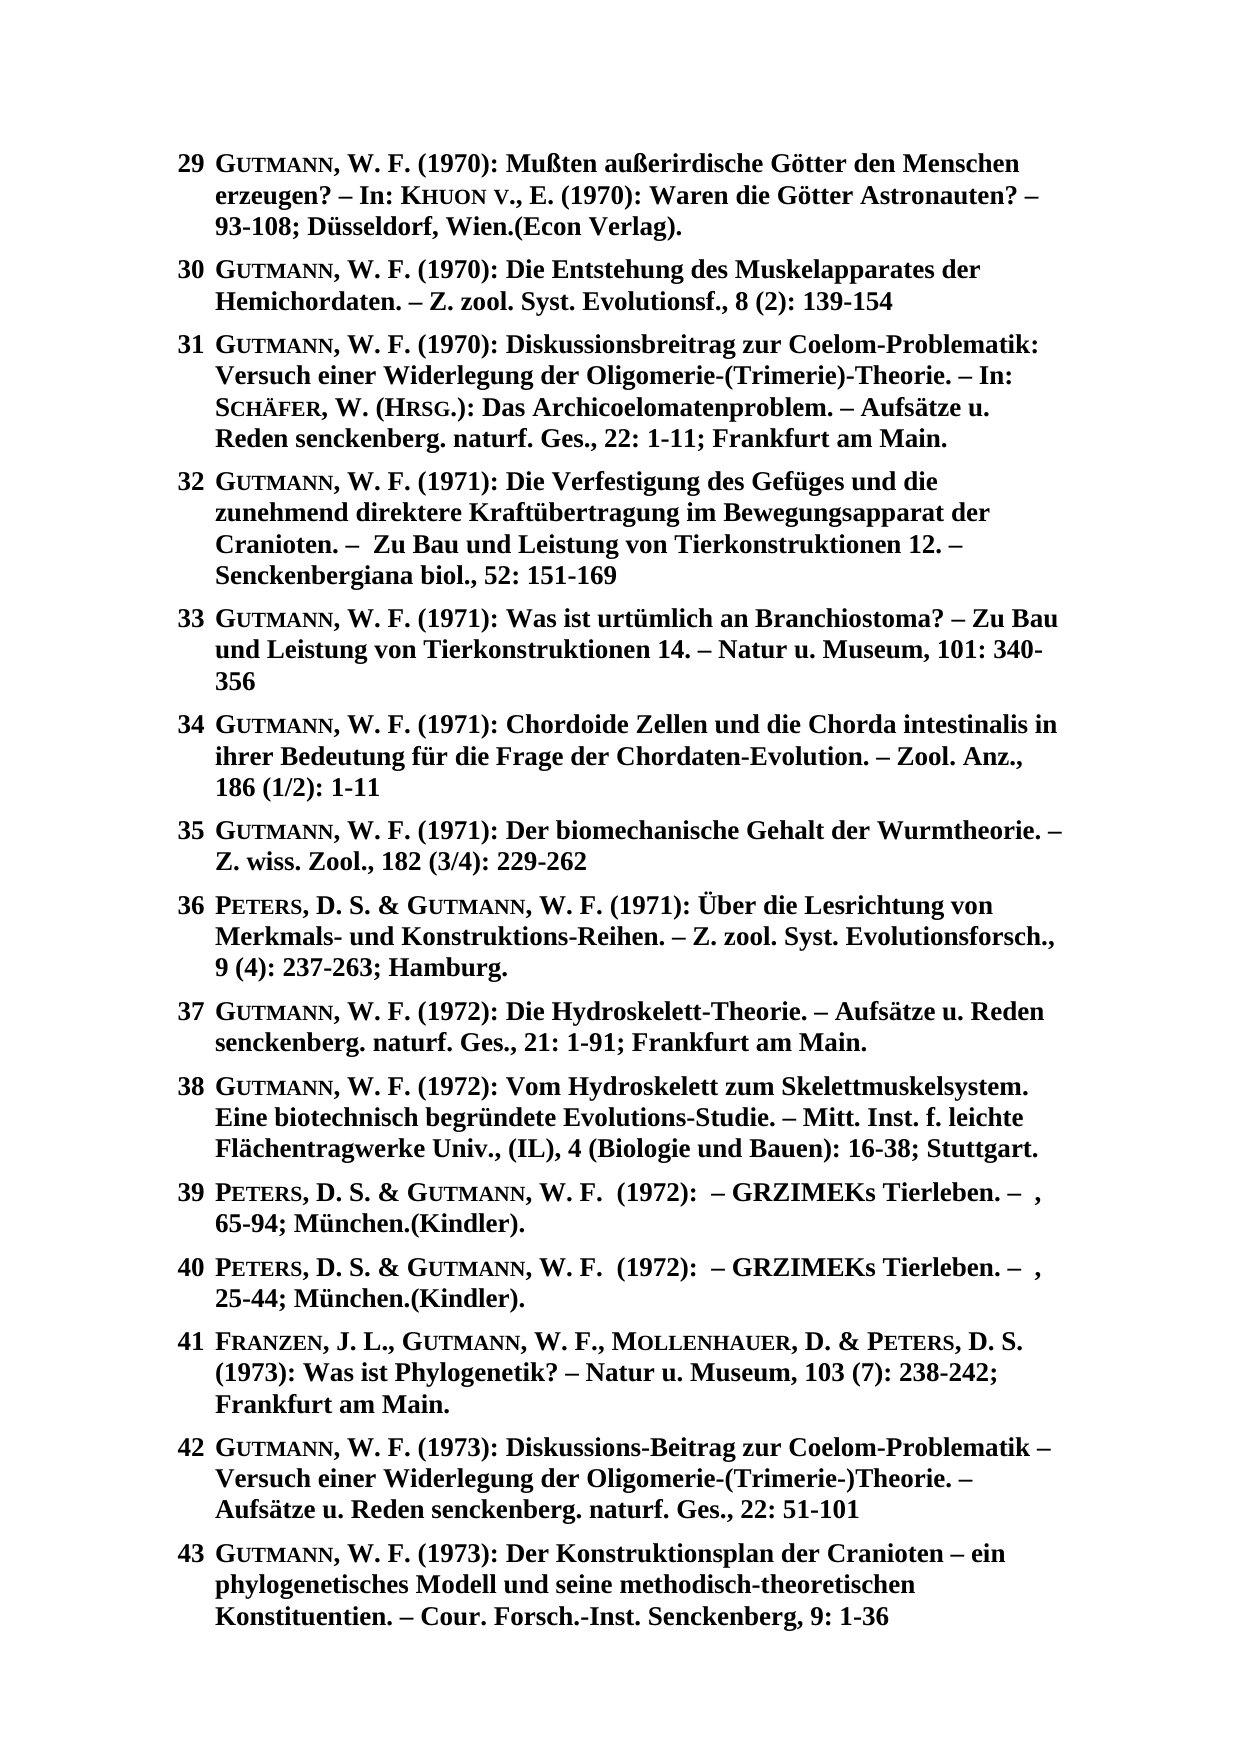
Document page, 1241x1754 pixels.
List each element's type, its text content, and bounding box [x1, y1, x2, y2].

list Gutmann, W. F. (1970): Mußten außerirdische Götter den Menschen erzeugen? – In: Khuon v., E. (1970): Waren die Götter Astronauten? – 93-108; Düsseldorf, Wien.(Econ Verlag). [177, 148, 1063, 241]
list Peters, D. S. & Gutmann, W. F. (1971): Über die Lesrichtung von Merkmals- und Konstrukti­ons-Reihen. – Z. zool. Syst. Evolutionsforsch., 9 (4): 237-263; Hamburg. [177, 889, 1063, 983]
list Gutmann, W. F. (1972): Die Hydroskelett-Theorie. – Aufsätze u. Reden senckenberg. naturf. Ges., 21: 1-91; Frankfurt am Main. [177, 995, 1063, 1057]
list Gutmann, W. F. (1973): Der Konstruktionsplan der Cranioten – ein phylogenetisches Modell und seine methodisch-theoretischen Konstituentien. – Cour. Forsch.-Inst. Senckenberg, 9: 1-36 [177, 1537, 1063, 1631]
list Gutmann, W. F. (1971): Der biomechanische Gehalt der Wurmtheorie. – Z. wiss. Zool., 182 (3/4): 229-262 [177, 814, 1063, 877]
list Gutmann, W. F. (1971): Die Verfestigung des Gefüges und die zunehmend direktere Kraftüber­tragung im Bewegungsapparat der Cranioten. – Zu Bau und Leistung von Tierkonstruktionen 12. – Senckenbergiana biol., 52: 151-169 [177, 465, 1063, 590]
list Gutmann, W. F. (1971): Chordoide Zellen und die Chorda intestinalis in ihrer Bedeutung für die Frage der Chordaten-Evolution. – Zool. Anz., 186 (1/2): 1-11 [177, 708, 1063, 802]
list Peters, D. S. & Gutmann, W. F. (1972): – GRZIMEKs Tierleben. – , 65-94; München.(Kindler). [177, 1176, 1063, 1238]
list Gutmann, W. F. (1971): Was ist urtümlich an Branchiostoma? – Zu Bau und Leistung von Tier­konstruktionen 14. – Natur u. Museum, 101: 340-356 [177, 602, 1063, 696]
list Gutmann, W. F. (1970): Diskussionsbreitrag zur Coelom-Problematik: Versuch einer Widerlegung der Oligomerie-(Trimerie)-Theorie. – In: Schäfer, W. (Hrsg.): Das Archicoelomatenproblem. – Aufsätze u. Reden senckenberg. naturf. Ges., 22: 1-11; Frankfurt am Main. [177, 328, 1063, 453]
list Gutmann, W. F. (1972): Vom Hydroskelett zum Skelettmuskelsystem. Eine biotechnisch begründete Evolutions-Studie. – Mitt. Inst. f. leichte Flächentragwerke Univ., (IL), 4 (Biologie und Bauen): 16-38; Stuttgart. [177, 1070, 1063, 1163]
list Peters, D. S. & Gutmann, W. F. (1972): – GRZIMEKs Tierleben. – , 25-44; München.(Kindler). [177, 1251, 1063, 1313]
list Franzen, J. L., Gutmann, W. F., Mollenhauer, D. & Peters, D. S. (1973): Was ist Phylogene­tik? – Natur u. Museum, 103 (7): 238-242; Frankfurt am Main. [177, 1325, 1063, 1419]
list Gutmann, W. F. (1973): Diskussions-Beitrag zur Coelom-Problematik – Versuch einer Widerle­gung der Oligomerie-(Trimerie-)Theorie. – Aufsätze u. Reden senckenberg. naturf. Ges., 22: 51-101 [177, 1431, 1063, 1525]
list Gutmann, W. F. (1970): Die Entstehung des Muskelapparates der Hemichordaten. – Z. zool. Syst. Evolutionsf., 8 (2): 139-154 [177, 253, 1063, 316]
